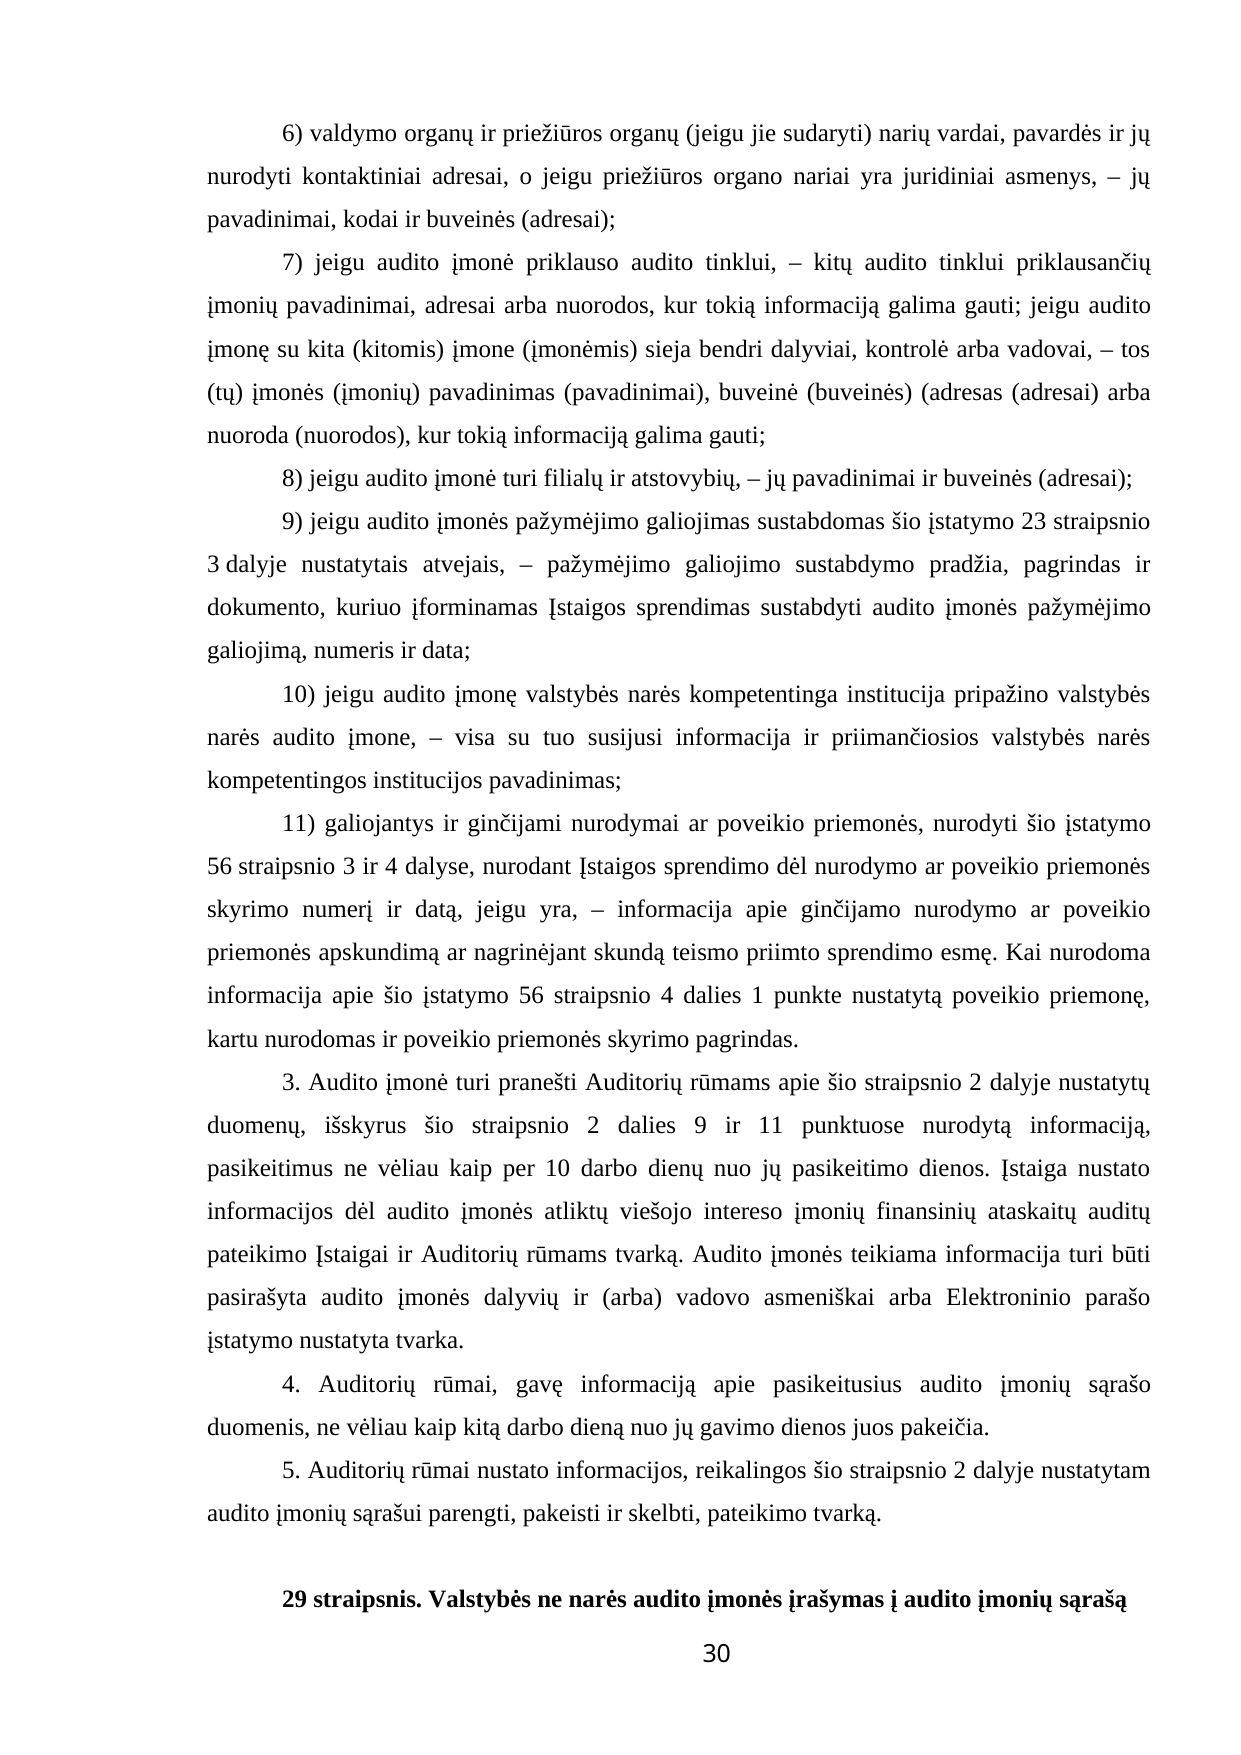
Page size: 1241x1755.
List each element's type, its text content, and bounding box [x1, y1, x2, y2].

text 8) jeigu audito įmonė turi filialų ir atstovybių, – jų pavadinimai ir buveinės (adresai); [207, 463, 1152, 492]
text 6) valdymo organų ir priežiūros organų (jeigu jie sudaryti) narių vardai, pavardės ir jų nurodyti kontaktiniai adresai, o jeigu priežiūros organo nariai yra juridiniai asmenys, – jų pavadinimai, kodai ir buveinės (adresai); [207, 118, 1152, 233]
text 10) jeigu audito įmonę valstybės narės kompetentinga institucija pripažino valstybės narės audito įmone, – visa su tuo susijusi informacija ir priimančiosios valstybės narės kompetentingos institucijos pavadinimas; [207, 679, 1152, 794]
text 29 straipsnis. Valstybės ne narės audito įmonės įrašymas į audito įmonių sąrašą [207, 1584, 1152, 1613]
text 5. Auditorių rūmai nustato informacijos, reikalingos šio straipsnio 2 dalyje nustatytam audito įmonių sąrašui parengti, pakeisti ir skelbti, pateikimo tvarką. [207, 1455, 1152, 1527]
text 4. Auditorių rūmai, gavę informaciją apie pasikeitusius audito įmonių sąrašo duomenis, ne vėliau kaip kitą darbo dieną nuo jų gavimo dienos juos pakeičia. [207, 1369, 1152, 1441]
text 9) jeigu audito įmonės pažymėjimo galiojimas sustabdomas šio įstatymo 23 straipsnio 3 dalyje nustatytais atvejais, – pažymėjimo galiojimo sustabdymo pradžia, pagrindas ir dokumento, kuriuo įforminamas Įstaigos sprendimas sustabdyti audito įmonės pažymėjimo galiojimą, numeris ir data; [207, 506, 1152, 664]
text 3. Audito įmonė turi pranešti Auditorių rūmams apie šio straipsnio 2 dalyje nustatytų duomenų, išskyrus šio straipsnio 2 dalies 9 ir 11 punktuose nurodytą informaciją, pasikeitimus ne vėliau kaip per 10 darbo dienų nuo jų pasikeitimo dienos. Įstaiga nustato informacijos dėl audito įmonės atliktų viešojo intereso įmonių finansinių ataskaitų auditų pateikimo Įstaigai ir Auditorių rūmams tvarką. Audito įmonės teikiama informacija turi būti pasirašyta audito įmonės dalyvių ir (arba) vadovo asmeniškai arba Elektroninio parašo įstatymo nustatyta tvarka. [207, 1067, 1152, 1354]
text 11) galiojantys ir ginčijami nurodymai ar poveikio priemonės, nurodyti šio įstatymo 56 straipsnio 3 ir 4 dalyse, nurodant Įstaigos sprendimo dėl nurodymo ar poveikio priemonės skyrimo numerį ir datą, jeigu yra, – informacija apie ginčijamo nurodymo ar poveikio priemonės apskundimą ar nagrinėjant skundą teismo priimto sprendimo esmę. Kai nurodoma informacija apie šio įstatymo 56 straipsnio 4 dalies 1 punkte nustatytą poveikio priemonę, kartu nurodomas ir poveikio priemonės skyrimo pagrindas. [207, 808, 1152, 1052]
text 7) jeigu audito įmonė priklauso audito tinklui, – kitų audito tinklui priklausančių įmonių pavadinimai, adresai arba nuorodos, kur tokią informaciją galima gauti; jeigu audito įmonę su kita (kitomis) įmone (įmonėmis) sieja bendri dalyviai, kontrolė arba vadovai, – tos (tų) įmonės (įmonių) pavadinimas (pavadinimai), buveinė (buveinės) (adresas (adresai) arba nuoroda (nuorodos), kur tokią informaciją galima gauti; [207, 247, 1152, 449]
